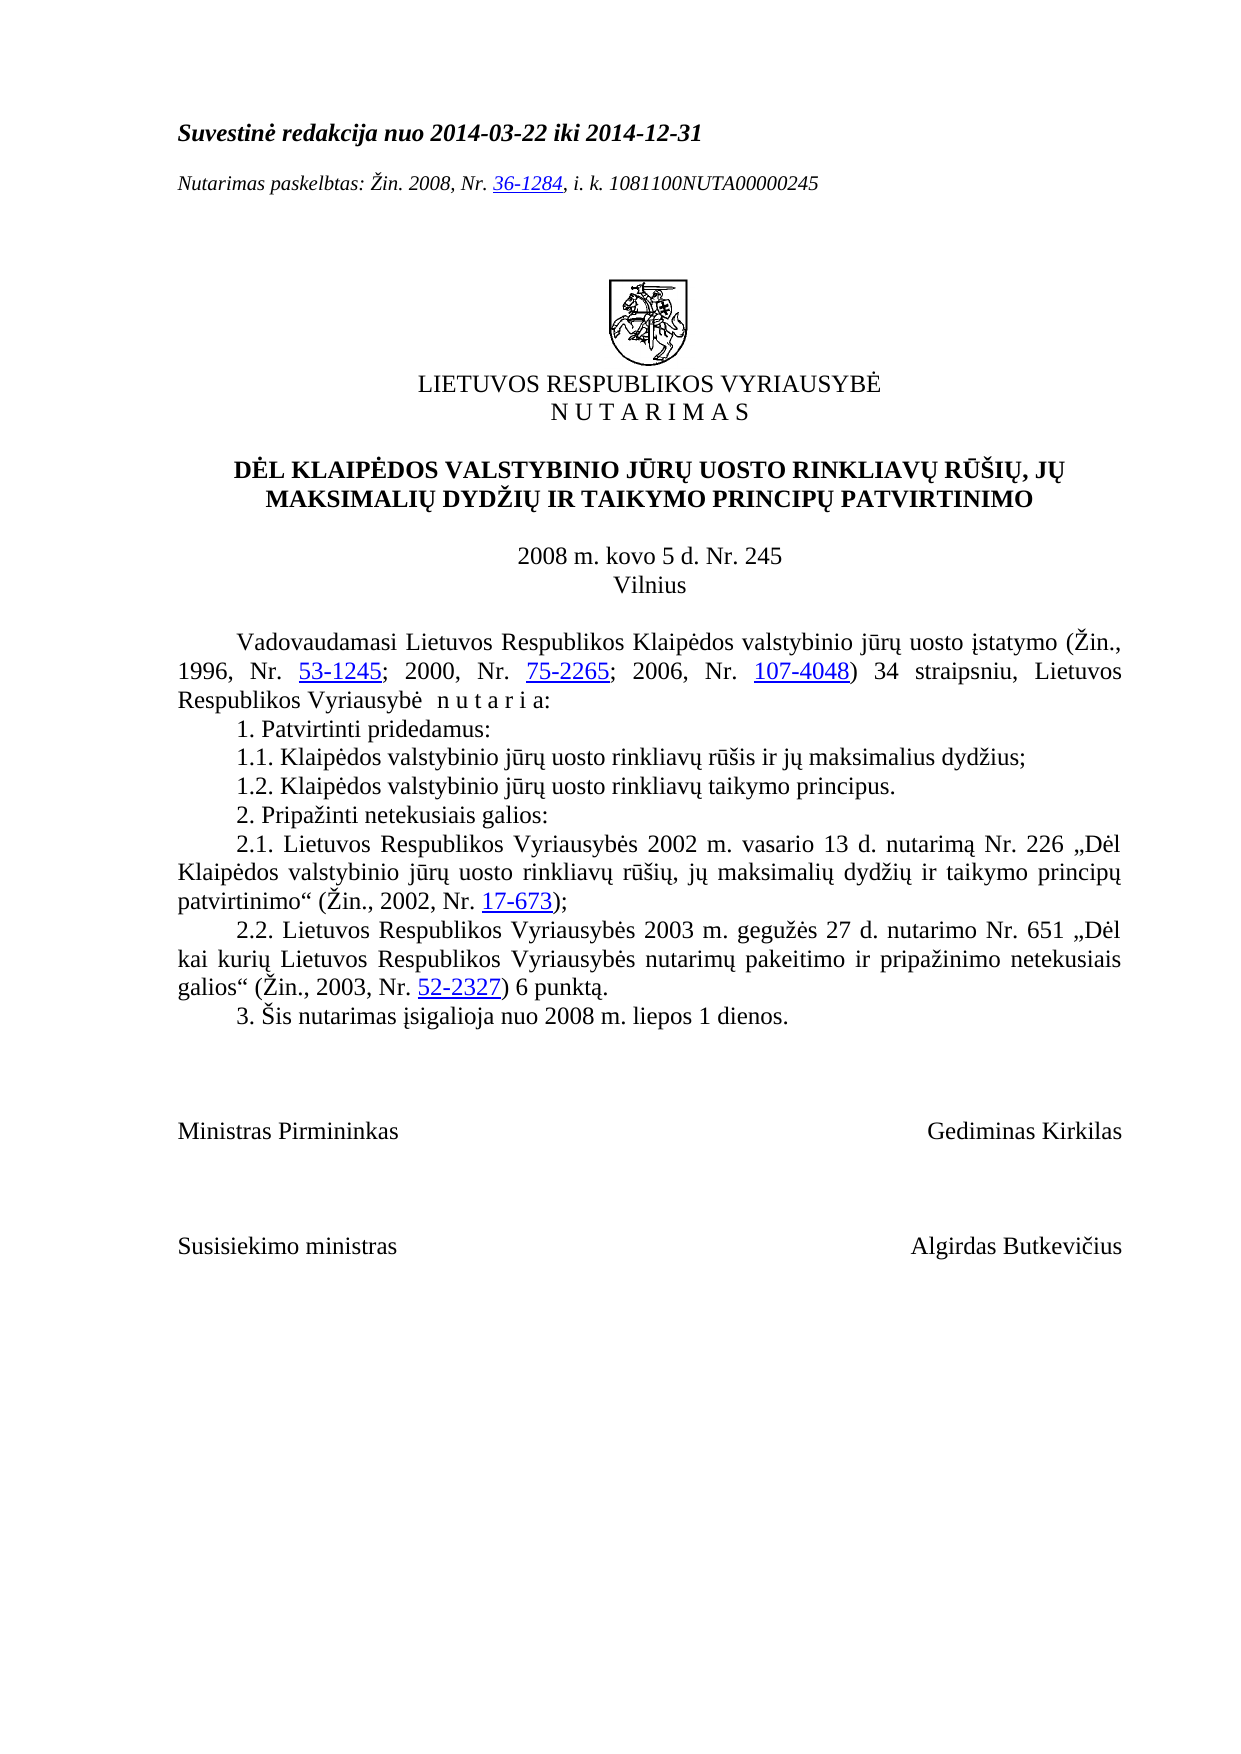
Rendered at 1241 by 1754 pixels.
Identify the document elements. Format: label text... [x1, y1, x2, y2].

text Suvestinė redakcija nuo 2014-03-22 iki 2014-12-31 [177, 118, 1122, 147]
text Vadovaudamasi Lietuvos Respublikos Klaipėdos valstybinio jūrų uosto įstatymo (Žin., 1996, Nr. 53-1245; 2000, Nr. 75-2265; 2006, Nr. 107-4048) 34 straipsniu, Lietuvos Respublikos Vyriausybė nutaria: [177, 627, 1122, 714]
text Vilnius [177, 570, 1122, 599]
text Ministras Pirmininkas Gediminas Kirkilas [177, 1116, 1122, 1145]
text 2.2. Lietuvos Respublikos Vyriausybės 2003 m. gegužės 27 d. nutarimo Nr. 651 „Dėl kai kurių Lietuvos Respublikos Vyriausybės nutarimų pakeitimo ir pripažinimo netekusiais galios“ (Žin., 2003, Nr. 52-2327) 6 punktą. [177, 915, 1122, 1001]
text 3. Šis nutarimas įsigalioja nuo 2008 m. liepos 1 dienos. [177, 1001, 1122, 1030]
text 2.1. Lietuvos Respublikos Vyriausybės 2002 m. vasario 13 d. nutarimą Nr. 226 „Dėl Klaipėdos valstybinio jūrų uosto rinkliavų rūšių, jų maksimalių dydžių ir taikymo principų patvirtinimo“ (Žin., 2002, Nr. 17-673); [177, 829, 1122, 915]
text 1.2. Klaipėdos valstybinio jūrų uosto rinkliavų taikymo principus. [177, 771, 1122, 800]
text 1.1. Klaipėdos valstybinio jūrų uosto rinkliavų rūšis ir jų maksimalius dydžius; [177, 742, 1122, 771]
text Susisiekimo ministras Algirdas Butkevičius [177, 1231, 1122, 1260]
text 2. Pripažinti netekusiais galios: [177, 800, 1122, 829]
text DĖL KLAIPĖDOS VALSTYBINIO JŪRŲ UOSTO RINKLIAVŲ RŪŠIŲ, JŲ MAKSIMALIŲ DYDŽIŲ IR TAIKYMO PRINCIPŲ PATVIRTINIMO [177, 455, 1122, 512]
text NUTARIMAS [177, 397, 1122, 426]
text Nutarimas paskelbtas: Žin. 2008, Nr. 36-1284, i. k. 1081100NUTA00000245 [177, 171, 1122, 195]
text 1. Patvirtinti pridedamus: [177, 714, 1122, 742]
text 2008 m. kovo 5 d. Nr. 245 [177, 541, 1122, 570]
text Lietuvos Respublikos Vyriausybė [177, 369, 1122, 397]
